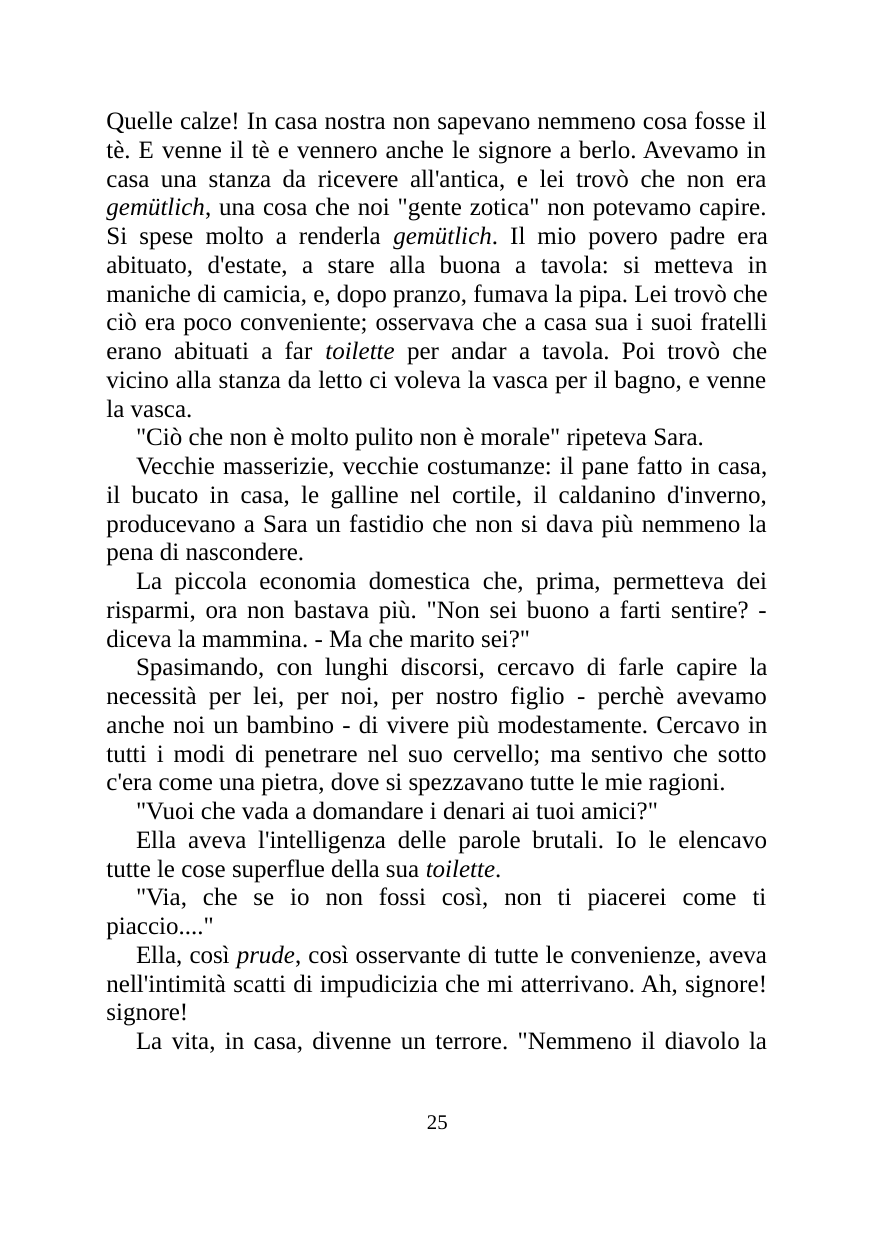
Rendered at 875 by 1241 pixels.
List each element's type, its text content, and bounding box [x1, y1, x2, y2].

text "Vuoi che vada a domandare i denari ai tuoi amici?" [106, 796, 768, 825]
text Ella aveva l'intelligenza delle parole brutali. Io le elencavo tutte le cose superflue della sua toilette. [106, 825, 768, 882]
text Spasimando, con lunghi discorsi, cercavo di farle capire la necessità per lei, per noi, per nostro figlio - perchè avevamo anche noi un bambino - di vivere più modestamente. Cercavo in tutti i modi di penetrare nel suo cervello; ma sentivo che sotto c'era come una pietra, dove si spezzavano tutte le mie ragioni. [106, 652, 768, 796]
text La vita, in casa, divenne un terrore. "Nemmeno il diavolo la [106, 1026, 768, 1055]
text Quelle calze! In casa nostra non sapevano nemmeno cosa fosse il tè. E venne il tè e vennero anche le signore a berlo. Avevamo in casa una stanza da ricevere all'antica, e lei trovò che non era gemütlich, una cosa che noi "gente zotica" non potevamo capire. Si spese molto a renderla gemütlich. Il mio povero padre era abituato, d'estate, a stare alla buona a tavola: si metteva in maniche di camicia, e, dopo pranzo, fumava la pipa. Lei trovò che ciò era poco conveniente; osservava che a casa sua i suoi fratelli erano abituati a far toilette per andar a tavola. Poi trovò che vicino alla stanza da letto ci voleva la vasca per il bagno, e venne la vasca. [106, 106, 768, 422]
text Vecchie masserizie, vecchie costumanze: il pane fatto in casa, il bucato in casa, le galline nel cortile, il caldanino d'inverno, producevano a Sara un fastidio che non si dava più nemmeno la pena di nascondere. [106, 451, 768, 566]
text La piccola economia domestica che, prima, permetteva dei risparmi, ora non bastava più. "Non sei buono a farti sentire? - diceva la mammina. - Ma che marito sei?" [106, 566, 768, 652]
text Ella, così prude, così osservante di tutte le convenienze, aveva nell'intimità scatti di impudicizia che mi atterrivano. Ah, signore! signore! [106, 940, 768, 1026]
text "Via, che se io non fossi così, non ti piacerei come ti piaccio...." [106, 882, 768, 940]
text "Ciò che non è molto pulito non è morale" ripeteva Sara. [106, 422, 768, 451]
